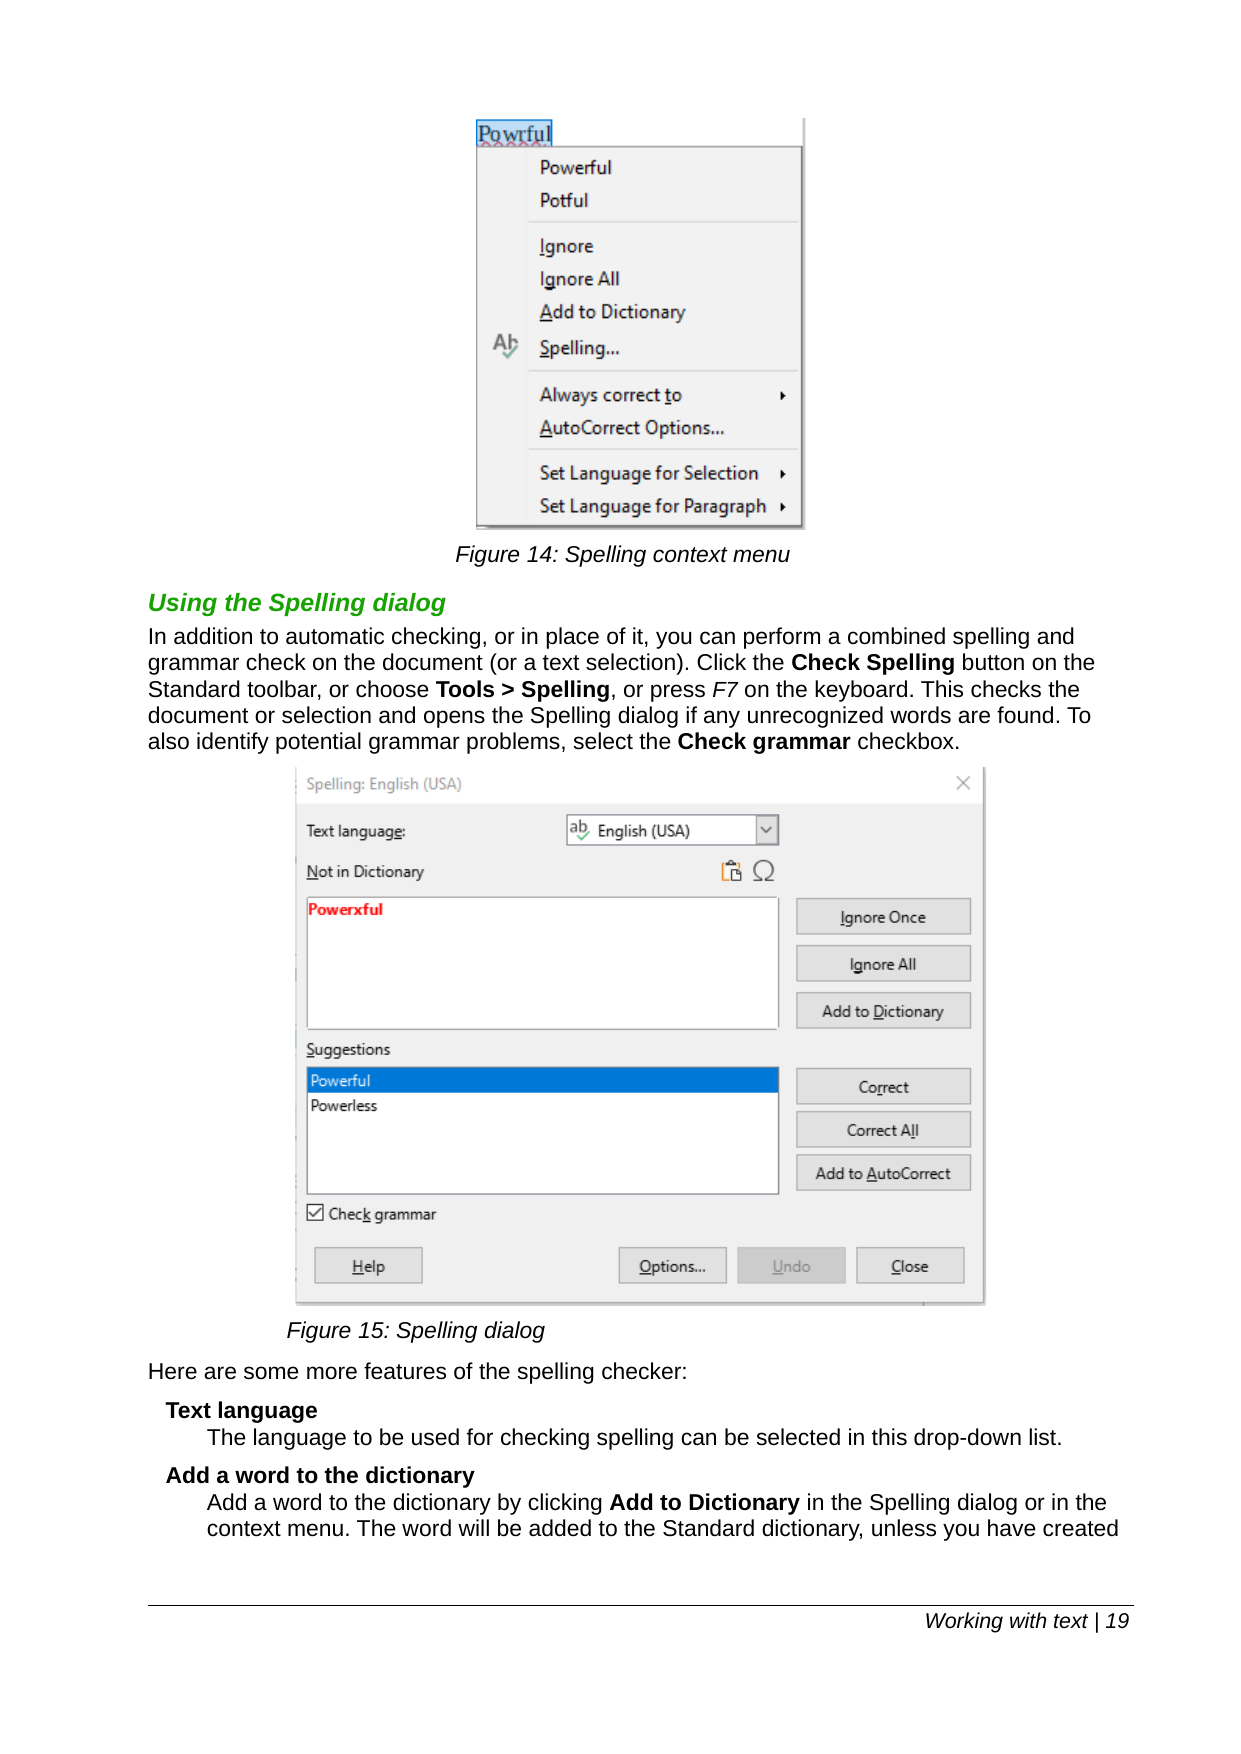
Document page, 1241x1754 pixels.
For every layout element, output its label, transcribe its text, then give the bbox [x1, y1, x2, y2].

text Text language [165, 1397, 1134, 1423]
text The language to be used for checking spelling can be selected in this drop-down list. [207, 1423, 1134, 1450]
text In addition to automatic checking, or in place of it, you can perform a combined spelling and grammar check on the document (or a text selection). Click the Check Spelling button on the Standard toolbar, or choose Tools > Spelling, or press F7 on the keyboard. This checks the document or selection and opens the Spelling dialog if any unrecognized words are found. To also identify potential grammar problems, select the Check grammar checkbox. [148, 623, 1134, 754]
text Figure 14: Spelling context menu [455, 541, 826, 567]
subtitle Using the Spelling dialog [148, 588, 1134, 617]
text Add a word to the dictionary [165, 1462, 1134, 1489]
picture [295, 767, 987, 1306]
picture [476, 118, 806, 530]
text Add a word to the dictionary by clicking Add to Dictionary in the Spelling dialog or in the context menu. The word will be added to the Standard dictionary, unless you have created [207, 1489, 1134, 1541]
text Figure 15: Spelling dialog [286, 1317, 995, 1343]
list Here are some more features of the spelling checker: [148, 1358, 1134, 1384]
